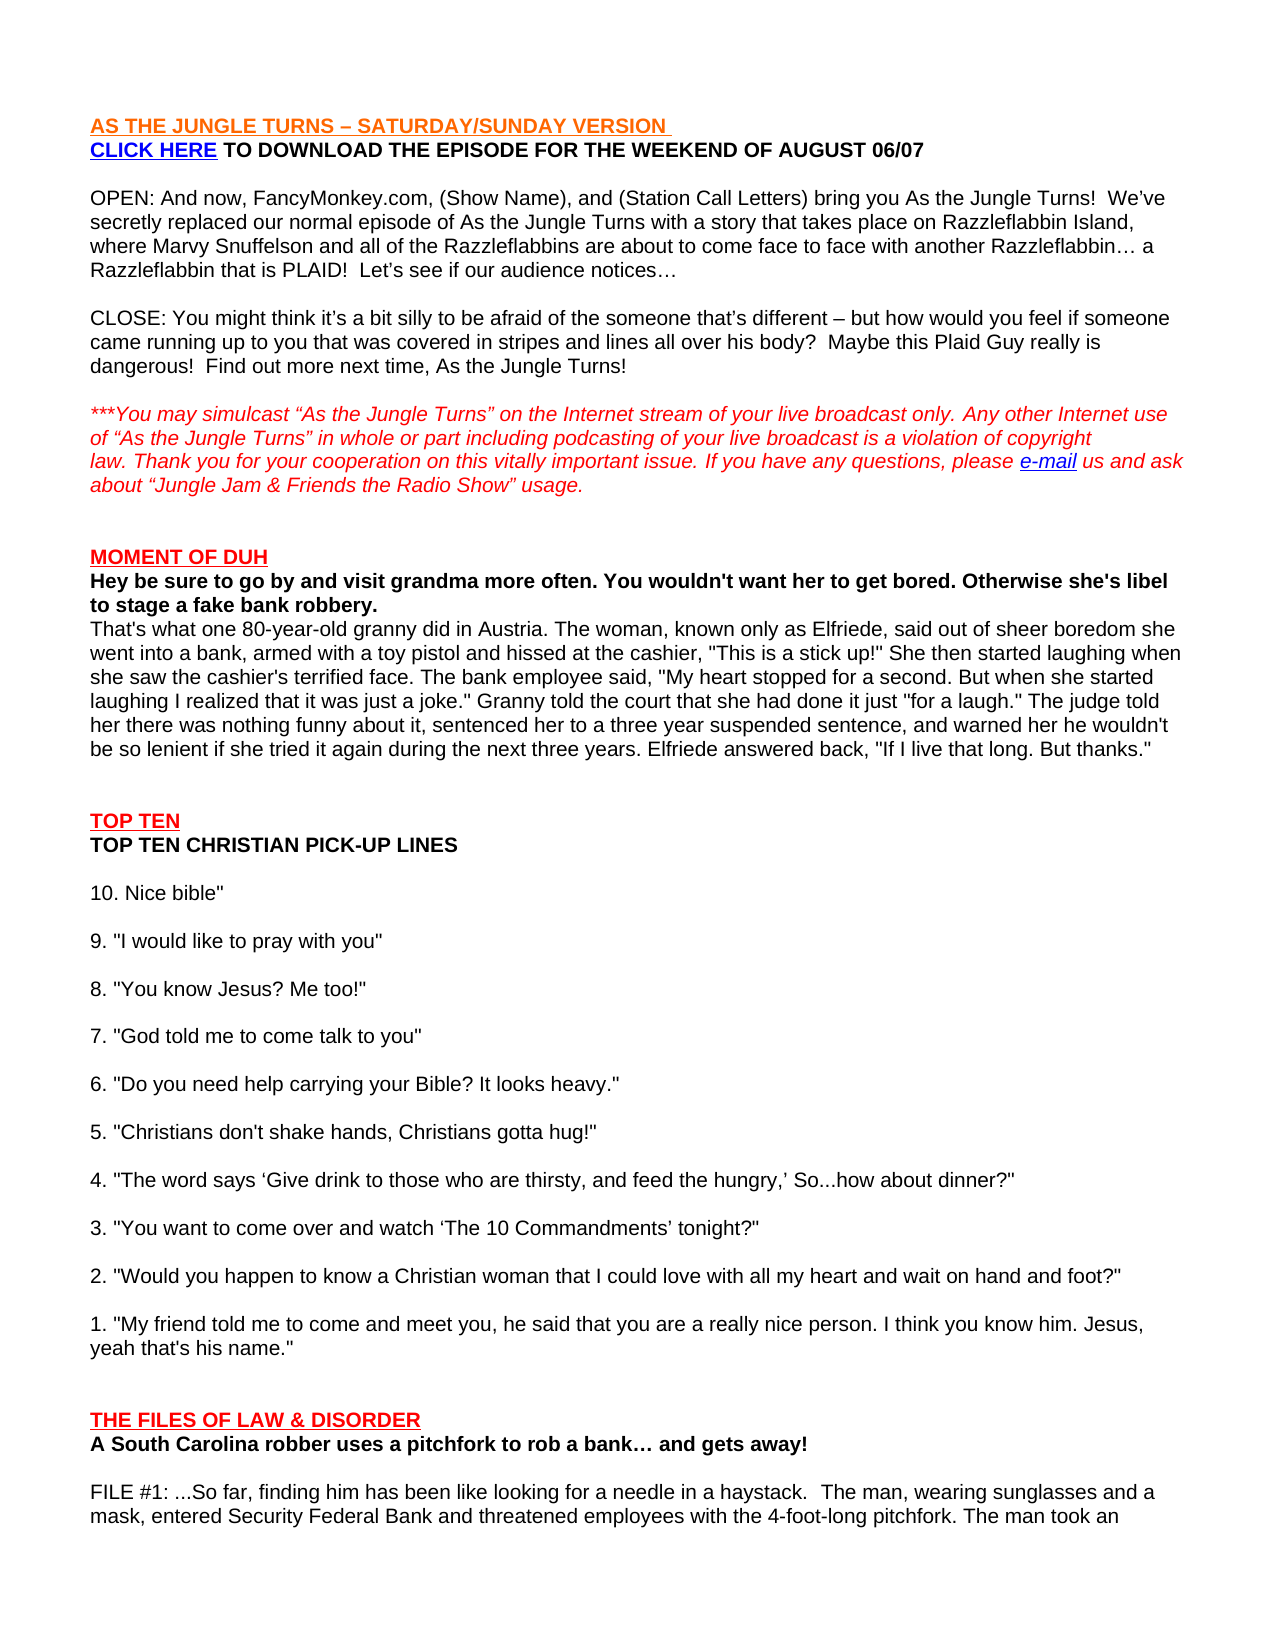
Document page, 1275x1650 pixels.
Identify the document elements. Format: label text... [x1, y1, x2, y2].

text TOP TEN [90, 809, 1185, 833]
text FILE #1: ...So far, finding him has been like looking for a needle in a haystack. The man, wearing sunglasses and a mask, entered Security Federal Bank and threatened employees with the 4-foot-long pitchfork. The man took an [90, 1479, 1185, 1527]
text TOP TEN CHRISTIAN PICK-UP LINES [90, 833, 1185, 857]
text ***You may simulcast “As the Jungle Turns” on the Internet stream of your live broadcast only. Any other Internet use of “As the Jungle Turns” in whole or part including podcasting of your live broadcast is a violation of copyright law. Thank you for your cooperation on this vitally important issue. If you have any questions, please e-mail us and ask about “Jungle Jam & Friends the Radio Show” usage. [90, 401, 1185, 497]
text Hey be sure to go by and visit grandma more often. You wouldn't want her to get bored. Otherwise she's libel to stage a fake bank robbery. [90, 569, 1185, 617]
text MOMENT OF DUH [90, 545, 1185, 569]
text 6. "Do you need help carrying your Bible? It looks heavy." [90, 1072, 1185, 1096]
text 3. "You want to come over and watch ‘The 10 Commandments’ tonight?" [90, 1216, 1185, 1264]
text 2. "Would you happen to know a Christian woman that I could love with all my heart and wait on hand and foot?" [90, 1264, 1185, 1288]
text OPEN: And now, FancyMonkey.com, (Show Name), and (Station Call Letters) bring you As the Jungle Turns! We’ve secretly replaced our normal episode of As the Jungle Turns with a story that takes place on Razzleflabbin Island, where Marvy Snuffelson and all of the Razzleflabbins are about to come face to face with another Razzleflabbin… a Razzleflabbin that is PLAID! Let’s see if our audience notices… [90, 186, 1185, 282]
text AS THE JUNGLE TURNS – SATURDAY/SUNDAY VERSION [90, 114, 1185, 138]
text 1. "My friend told me to come and meet you, he said that you are a really nice person. I think you know him. Jesus, yeah that's his name." [90, 1312, 1185, 1360]
text 5. "Christians don't shake hands, Christians gotta hug!" [90, 1120, 1185, 1144]
text 9. "I would like to pray with you" [90, 928, 1185, 952]
text 7. "God told me to come talk to you" [90, 1024, 1185, 1072]
text 4. "The word says ‘Give drink to those who are thirsty, and feed the hungry,’ So...how about dinner?" [90, 1168, 1185, 1192]
text 8. "You know Jesus? Me too!" [90, 976, 1185, 1000]
text CLICK HERE TO DOWNLOAD THE EPISODE FOR THE WEEKEND OF AUGUST 06/07 [90, 138, 1185, 162]
text A South Carolina robber uses a pitchfork to rob a bank… and gets away! [90, 1432, 1185, 1456]
text THE FILES OF LAW & DISORDER [90, 1408, 1185, 1432]
text 10. Nice bible" [90, 881, 1185, 904]
text CLOSE: You might think it’s a bit silly to be afraid of the someone that’s different – but how would you feel if someone came running up to you that was covered in stripes and lines all over his body? Maybe this Plaid Guy really is dangerous! Find out more next time, As the Jungle Turns! [90, 306, 1185, 377]
text That's what one 80-year-old granny did in Austria. The woman, known only as Elfriede, said out of sheer boredom she went into a bank, armed with a toy pistol and hissed at the cashier, "This is a stick up!" She then started laughing when she saw the cashier's terrified face. The bank employee said, "My heart stopped for a second. But when she started laughing I realized that it was just a joke." Granny told the court that she had done it just "for a laugh." The judge told her there was nothing funny about it, sentenced her to a three year suspended sentence, and warned her he wouldn't be so lenient if she tried it again during the next three years. Elfriede answered back, "If I live that long. But thanks." [90, 617, 1185, 761]
